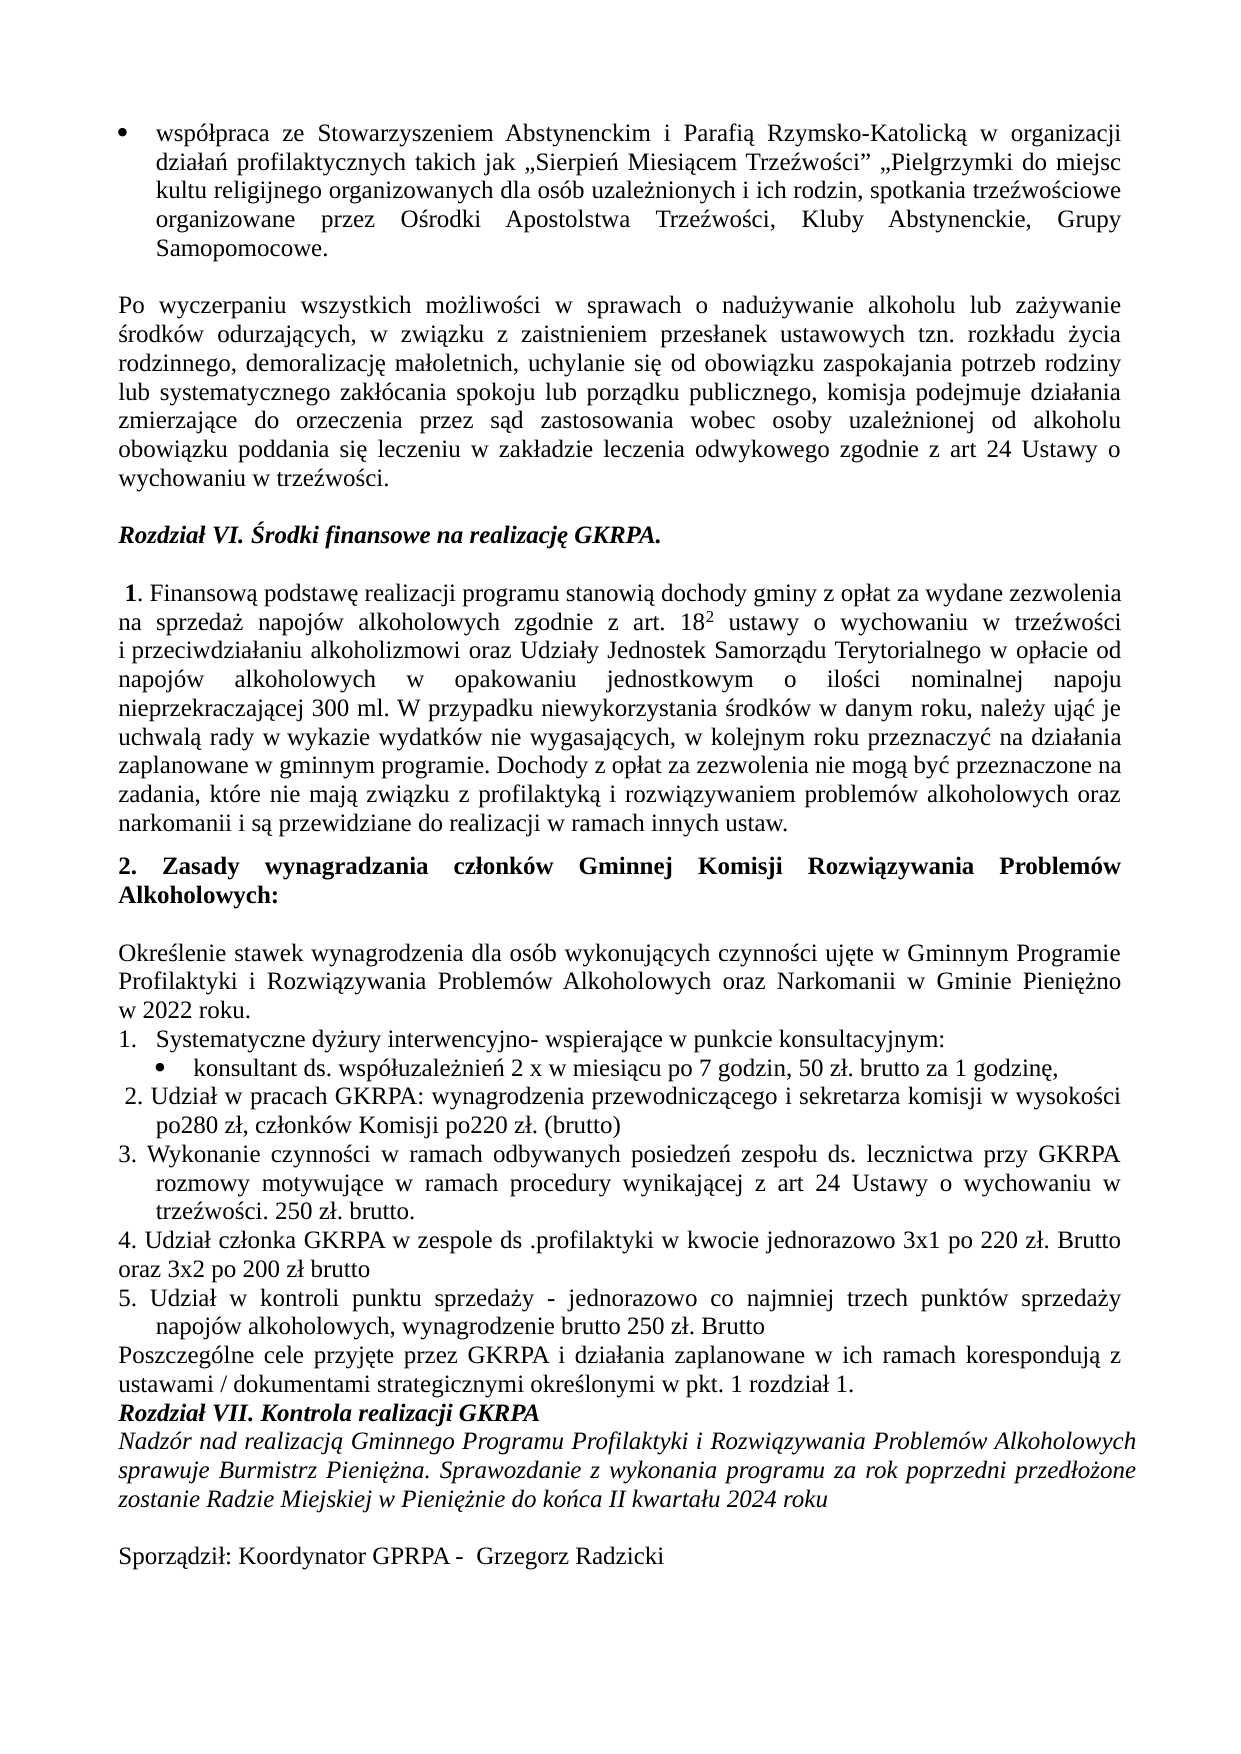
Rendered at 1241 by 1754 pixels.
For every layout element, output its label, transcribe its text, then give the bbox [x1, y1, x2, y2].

text 3. Wykonanie czynności w ramach odbywanych posiedzeń zespołu ds. lecznictwa przy GKRPA rozmowy motywujące w ramach procedury wynikającej z art 24 Ustawy o wychowaniu w trzeźwości. 250 zł. brutto. [118, 1139, 1122, 1225]
text 5. Udział w kontroli punktu sprzedaży - jednorazowo co najmniej trzech punktów sprzedaży napojów alkoholowych, wynagrodzenie brutto 250 zł. Brutto [118, 1283, 1122, 1340]
subtitle Poszczególne cele przyjęte przez GKRPA i działania zaplanowane w ich ramach korespondują z ustawami / dokumentami strategicznymi określonymi w pkt. 1 rozdział 1. [118, 1340, 1122, 1398]
list współpraca ze Stowarzyszeniem Abstynenckim i Parafią Rzymsko-Katolicką w organizacji działań profilaktycznych takich jak „Sierpień Miesiącem Trzeźwości” „Pielgrzymki do miejsc kultu religijnego organizowanych dla osób uzależnionych i ich rodzin, spotkania trzeźwościowe organizowane przez Ośrodki Apostolstwa Trzeźwości, Kluby Abstynenckie, Grupy Samopomocowe. [118, 118, 1122, 262]
list Systematyczne dyżury interwencyjno- wspierające w punkcie konsultacyjnym: [118, 1024, 1122, 1053]
text Sporządził: Koordynator GPRPA - Grzegorz Radzicki [118, 1541, 1122, 1570]
text Określenie stawek wynagrodzenia dla osób wykonujących czynności ujęte w Gminnym Programie Profilaktyki i Rozwiązywania Problemów Alkoholowych oraz Narkomanii w Gminie Pieniężno w 2022 roku. [118, 938, 1122, 1024]
text 2. Udział w pracach GKRPA: wynagrodzenia przewodniczącego i sekretarza komisji w wysokości po280 zł, członków Komisji po220 zł. (brutto) [124, 1081, 1122, 1139]
text Nadzór nad realizacją Gminnego Programu Profilaktyki i Rozwiązywania Problemów Alkoholowych sprawuje Burmistrz Pieniężna. Sprawozdanie z wykonania programu za rok poprzedni przedłożone zostanie Radzie Miejskiej w Pieniężnie do końca II kwartału 2024 roku [118, 1426, 1139, 1513]
text 2. Zasady wynagradzania członków Gminnej Komisji Rozwiązywania Problemów Alkoholowych: [118, 851, 1122, 909]
text 1. Finansową podstawę realizacji programu stanowią dochody gminy z opłat za wydane zezwolenia na sprzedaż napojów alkoholowych zgodnie z art. 182 ustawy o wychowaniu w trzeźwości i przeciwdziałaniu alkoholizmowi oraz Udziały Jednostek Samorządu Terytorialnego w opłacie od napojów alkoholowych w opakowaniu jednostkowym o ilości nominalnej napoju nieprzekraczającej 300 ml. W przypadku niewykorzystania środków w danym roku, należy ująć je uchwalą rady w wykazie wydatków nie wygasających, w kolejnym roku przeznaczyć na działania zaplanowane w gminnym programie. Dochody z opłat za zezwolenia nie mogą być przeznaczone na zadania, które nie mają związku z profilaktyką i rozwiązywaniem problemów alkoholowych oraz narkomanii i są przewidziane do realizacji w ramach innych ustaw. [118, 578, 1122, 837]
text Rozdział VI. Środki finansowe na realizację GKRPA. [118, 521, 1122, 549]
text Rozdział VII. Kontrola realizacji GKRPA [118, 1398, 1122, 1426]
list konsultant ds. współuzależnień 2 x w miesiącu po 7 godzin, 50 zł. brutto za 1 godzinę, [156, 1053, 1122, 1081]
text Po wyczerpaniu wszystkich możliwości w sprawach o nadużywanie alkoholu lub zażywanie środków odurzających, w związku z zaistnieniem przesłanek ustawowych tzn. rozkładu życia rodzinnego, demoralizację małoletnich, uchylanie się od obowiązku zaspokajania potrzeb rodziny lub systematycznego zakłócania spokoju lub porządku publicznego, komisja podejmuje działania zmierzające do orzeczenia przez sąd zastosowania wobec osoby uzależnionej od alkoholu obowiązku poddania się leczeniu w zakładzie leczenia odwykowego zgodnie z art 24 Ustawy o wychowaniu w trzeźwości. [118, 291, 1122, 492]
text 4. Udział członka GKRPA w zespole ds .profilaktyki w kwocie jednorazowo 3x1 po 220 zł. Brutto oraz 3x2 po 200 zł brutto [118, 1225, 1122, 1283]
